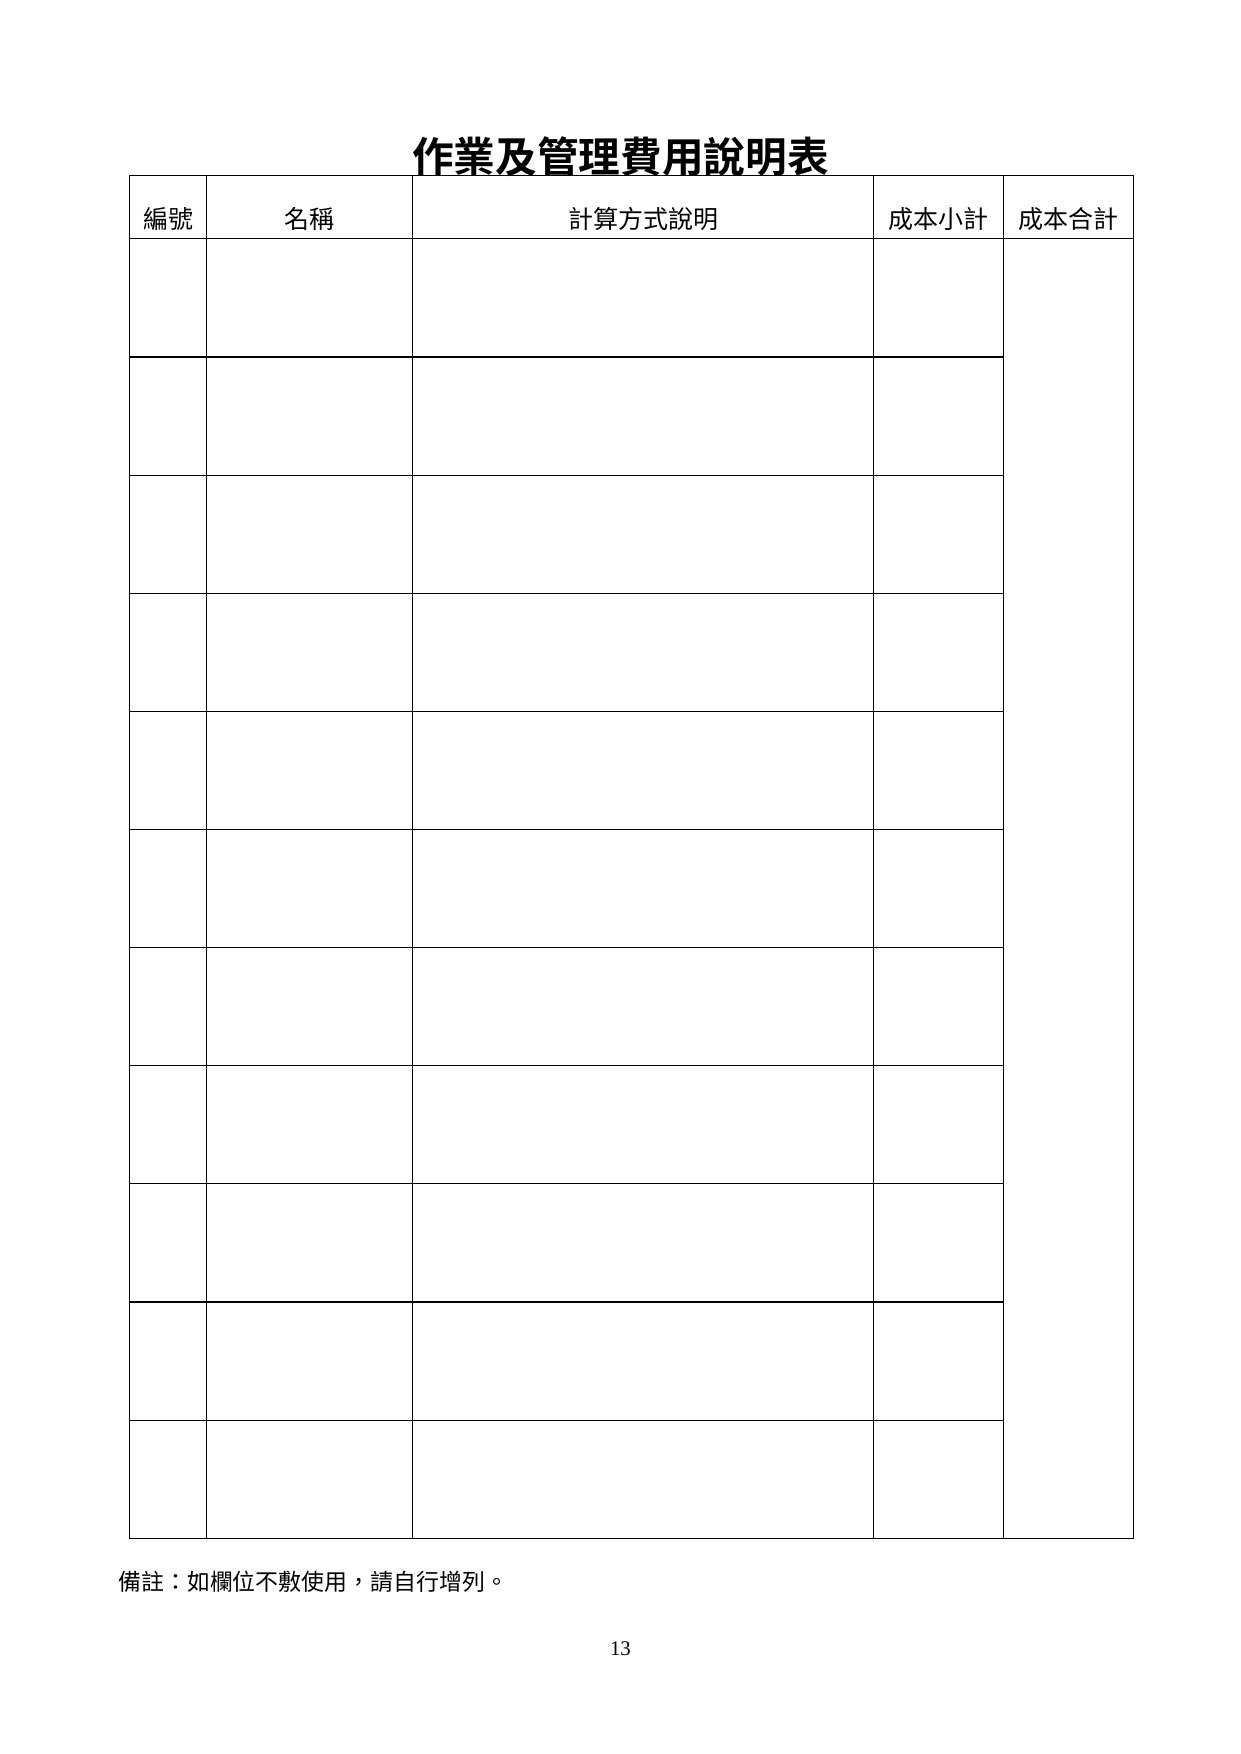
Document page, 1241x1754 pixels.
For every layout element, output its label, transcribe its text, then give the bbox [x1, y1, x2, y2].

table_cell [874, 476, 1003, 593]
table_cell [130, 239, 206, 356]
table_header 編號 [130, 176, 206, 238]
table_cell [130, 1303, 206, 1419]
table_cell [874, 1184, 1003, 1301]
table_cell [874, 239, 1003, 356]
table_header 名稱 [207, 176, 412, 238]
table_cell [207, 1184, 412, 1301]
table_cell [413, 830, 873, 947]
table_cell [874, 1066, 1003, 1183]
table_cell [207, 358, 412, 474]
table_cell [130, 594, 206, 711]
table_cell [413, 1303, 873, 1419]
table_cell [413, 239, 873, 356]
table_header 成本合計 [1004, 176, 1133, 238]
text 備註：如欄位不敷使用，請自行增列。 [118, 1539, 1122, 1601]
table_cell [413, 1066, 873, 1183]
table_cell [413, 1421, 873, 1538]
table_cell [874, 1421, 1003, 1538]
table_cell [874, 358, 1003, 474]
table_cell [130, 358, 206, 474]
table_cell [874, 594, 1003, 711]
table_cell [413, 476, 873, 593]
table_cell [874, 1303, 1003, 1419]
table_cell [130, 712, 206, 829]
table_header 計算方式說明 [413, 176, 873, 238]
table_header 成本小計 [874, 176, 1003, 238]
table_cell [413, 712, 873, 829]
table_cell [207, 594, 412, 711]
text 作業及管理費用說明表 [118, 112, 1122, 175]
table_cell [207, 239, 412, 356]
table_cell [207, 476, 412, 593]
table_cell [413, 594, 873, 711]
table_cell [207, 712, 412, 829]
table_cell [130, 830, 206, 947]
table_cell [130, 1184, 206, 1301]
table_cell [130, 948, 206, 1065]
table_cell [874, 830, 1003, 947]
table_cell [413, 1184, 873, 1301]
table_cell [1004, 239, 1133, 1538]
table_cell [130, 1421, 206, 1538]
table_cell [207, 830, 412, 947]
table_cell [207, 1303, 412, 1419]
table_cell [130, 476, 206, 593]
table_cell [413, 948, 873, 1065]
table_cell [413, 358, 873, 474]
table_cell [874, 712, 1003, 829]
table_cell [207, 948, 412, 1065]
table_cell [874, 948, 1003, 1065]
table_cell [130, 1066, 206, 1183]
table_cell [207, 1421, 412, 1538]
table_cell [207, 1066, 412, 1183]
